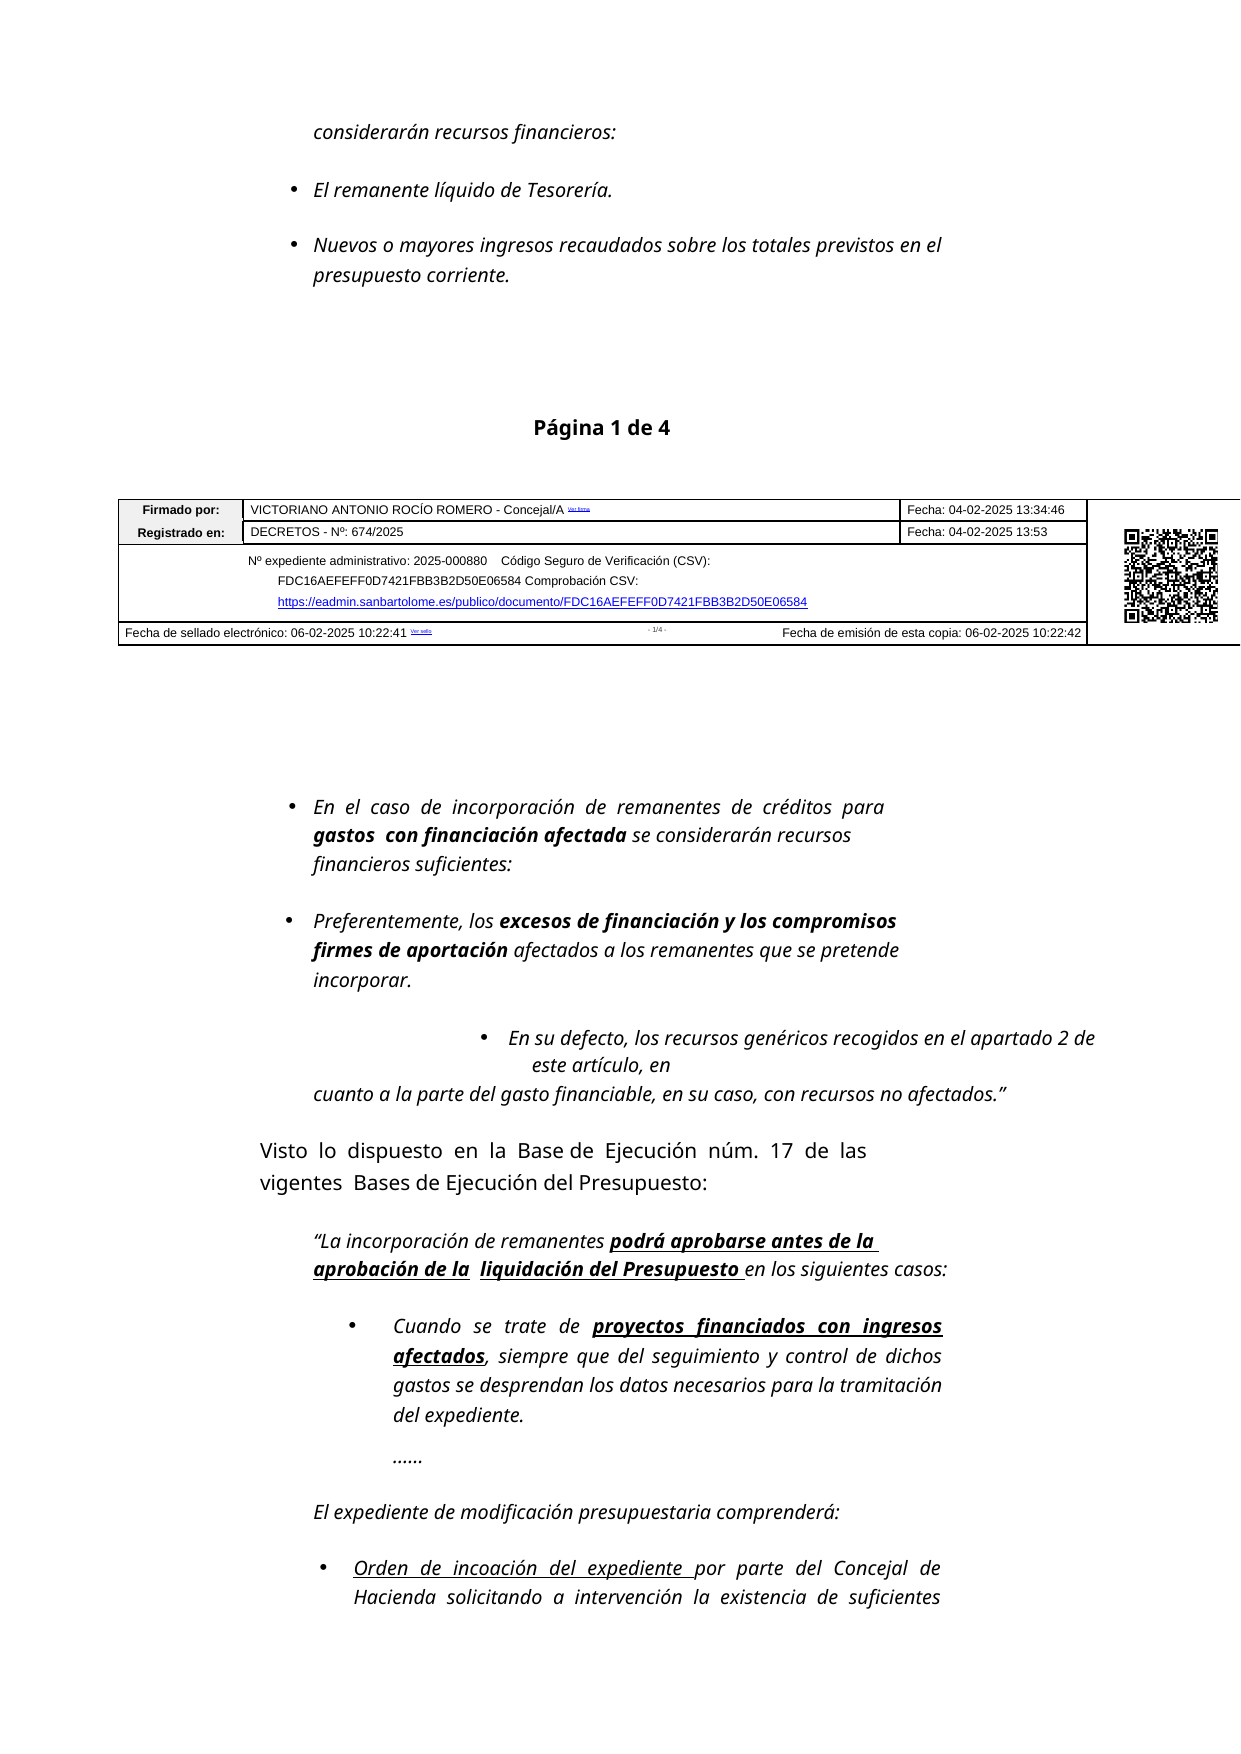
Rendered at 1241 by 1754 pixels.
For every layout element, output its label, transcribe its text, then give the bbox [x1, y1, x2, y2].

table_cell DECRETOS - Nº: 674/2025 [244, 522, 899, 543]
text “La incorporación de remanentes podrá aprobarse antes de la aprobación de la liquidación del Presupuesto en los siguientes casos: [313, 1227, 959, 1283]
list El remanente líquido de Tesorería. [290, 176, 1122, 203]
table_cell Fecha: 04-02-2025 13:53 [901, 522, 1086, 543]
table_cell Registrado en: [119, 524, 242, 541]
table_cell Fecha de sellado electrónico: 06-02-2025 10:22:41 Ver sello - 1/4 - Fecha de emisión de esta copia: 06-02-2025 10:22:42 [119, 623, 1086, 644]
text …… [393, 1442, 1122, 1469]
table_header Firmado por: [119, 500, 242, 518]
list Preferentemente, los excesos de financiación y los compromisos firmes de aportación afectados a los remanentes que se pretende incorporar. [285, 907, 944, 993]
table_cell Nº expediente administrativo: 2025-000880 Código Seguro de Verificación (CSV): FDC16AEFEFF0D7421FBB3B2D50E06584 Comprobación CSV: https://eadmin.sanbartolome.es/publico/documento/FDC16AEFEFF0D7421FBB3B2D50E06584 [119, 545, 1086, 621]
table_header Fecha: 04-02-2025 13:34:46 [901, 500, 1086, 520]
list Orden de incoación del expediente por parte del Concejal de Hacienda solicitando a intervención la existencia de suficientes [319, 1554, 943, 1611]
list considerarán recursos financieros: [288, 118, 942, 145]
text Página 1 de 4 [279, 413, 924, 442]
list En su defecto, los recursos genéricos recogidos en el apartado 2 de este artículo, en [480, 1024, 1122, 1078]
list Nuevos o mayores ingresos recaudados sobre los totales previstos en el presupuesto corriente. [290, 232, 943, 288]
text Visto lo dispuesto en la Base de Ejecución núm. 17 de las vigentes Bases de Ejecución del Presupuesto: [260, 1137, 959, 1196]
table_header VICTORIANO ANTONIO ROCÍO ROMERO - Concejal/A Ver firma [244, 500, 899, 520]
text cuanto a la parte del gasto financiable, en su caso, con recursos no afectados.” [313, 1081, 1122, 1107]
table_header [1088, 500, 1240, 644]
list Cuando se trate de proyectos financiados con ingresos afectados, siempre que del seguimiento y control de dichos gastos se desprendan los datos necesarios para la tramitación del expediente. [348, 1312, 944, 1428]
text El expediente de modificación presupuestaria comprenderá: [313, 1498, 1122, 1525]
list En el caso de incorporación de remanentes de créditos para gastos con financiación afectada se considerarán recursos financieros suficientes: [288, 793, 944, 877]
